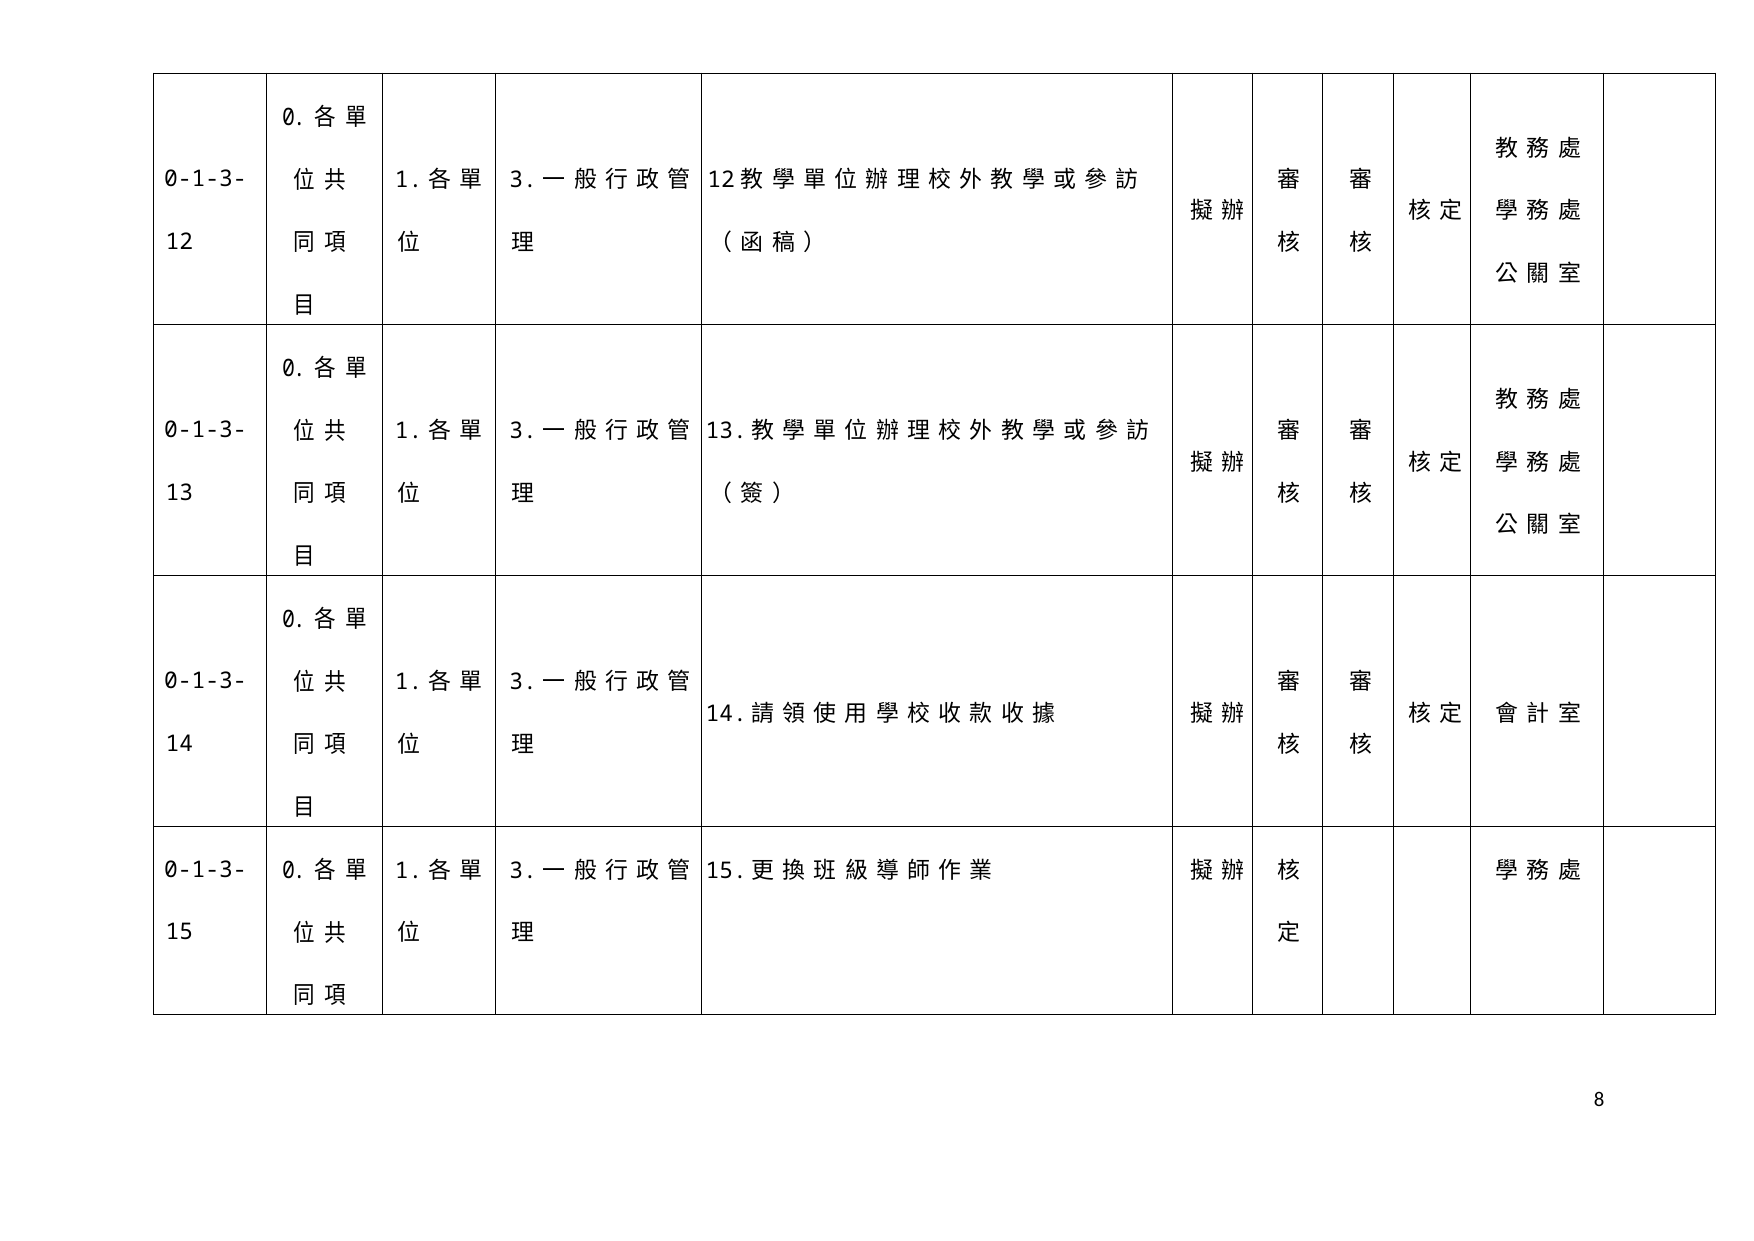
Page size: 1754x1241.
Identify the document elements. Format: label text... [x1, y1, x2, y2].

table_cell 擬辦 [1173, 325, 1252, 574]
table_cell 0-1-3-14 [154, 576, 266, 826]
table_cell [1323, 827, 1393, 1014]
table_cell 1.各單位 [383, 325, 495, 574]
table_cell 核定 [1253, 827, 1322, 1014]
table_cell [1394, 827, 1470, 1014]
table_cell 1.各單位 [383, 74, 495, 323]
table_cell [1604, 325, 1715, 574]
table_cell [1604, 827, 1715, 1014]
table_cell 審核 [1323, 74, 1393, 323]
table_cell 13.教學單位辦理校外教學或參訪（簽） [702, 325, 1172, 574]
table_cell 1.各單位 [383, 576, 495, 826]
table_cell 會計室 [1471, 576, 1603, 826]
table_cell 3.一般行政管理 [496, 827, 701, 1014]
table_cell 0.各單位共同項目 [267, 576, 382, 826]
table_cell 14.請領使用學校收款收據 [702, 576, 1172, 826]
table_cell 教務處 學務處 公關室 [1471, 325, 1603, 574]
table_cell 審核 [1253, 74, 1322, 323]
table_cell 15.更換班級導師作業 [702, 827, 1172, 1014]
table_cell 核定 [1394, 325, 1470, 574]
table_cell 擬辦 [1173, 827, 1252, 1014]
table_cell 0.各單位共同項目 [267, 74, 382, 323]
table_cell 1.各單位 [383, 827, 495, 1014]
table_cell [1604, 74, 1715, 323]
table_cell 3.一般行政管理 [496, 576, 701, 826]
table_cell 0-1-3-13 [154, 325, 266, 574]
table_cell [1604, 576, 1715, 826]
table_cell 0-1-3-15 [154, 827, 266, 1014]
table_cell 擬辦 [1173, 74, 1252, 323]
table_cell 核定 [1394, 576, 1470, 826]
table_cell 3.一般行政管理 [496, 325, 701, 574]
table_cell 0.各單位共同項目 [267, 325, 382, 574]
table_cell 教務處 學務處 公關室 [1471, 74, 1603, 323]
table_cell 12教學單位辦理校外教學或參訪（函稿） [702, 74, 1172, 323]
table_cell 學務處 [1471, 827, 1603, 1014]
table_cell 0.各單位共同項 [267, 827, 382, 1014]
table_cell 審核 [1253, 576, 1322, 826]
table_cell 審核 [1253, 325, 1322, 574]
table_cell 擬辦 [1173, 576, 1252, 826]
table_cell 核定 [1394, 74, 1470, 323]
table_cell 3.一般行政管理 [496, 74, 701, 323]
table_cell 0-1-3-12 [154, 74, 266, 323]
table_cell 審核 [1323, 576, 1393, 826]
table_cell 審核 [1323, 325, 1393, 574]
